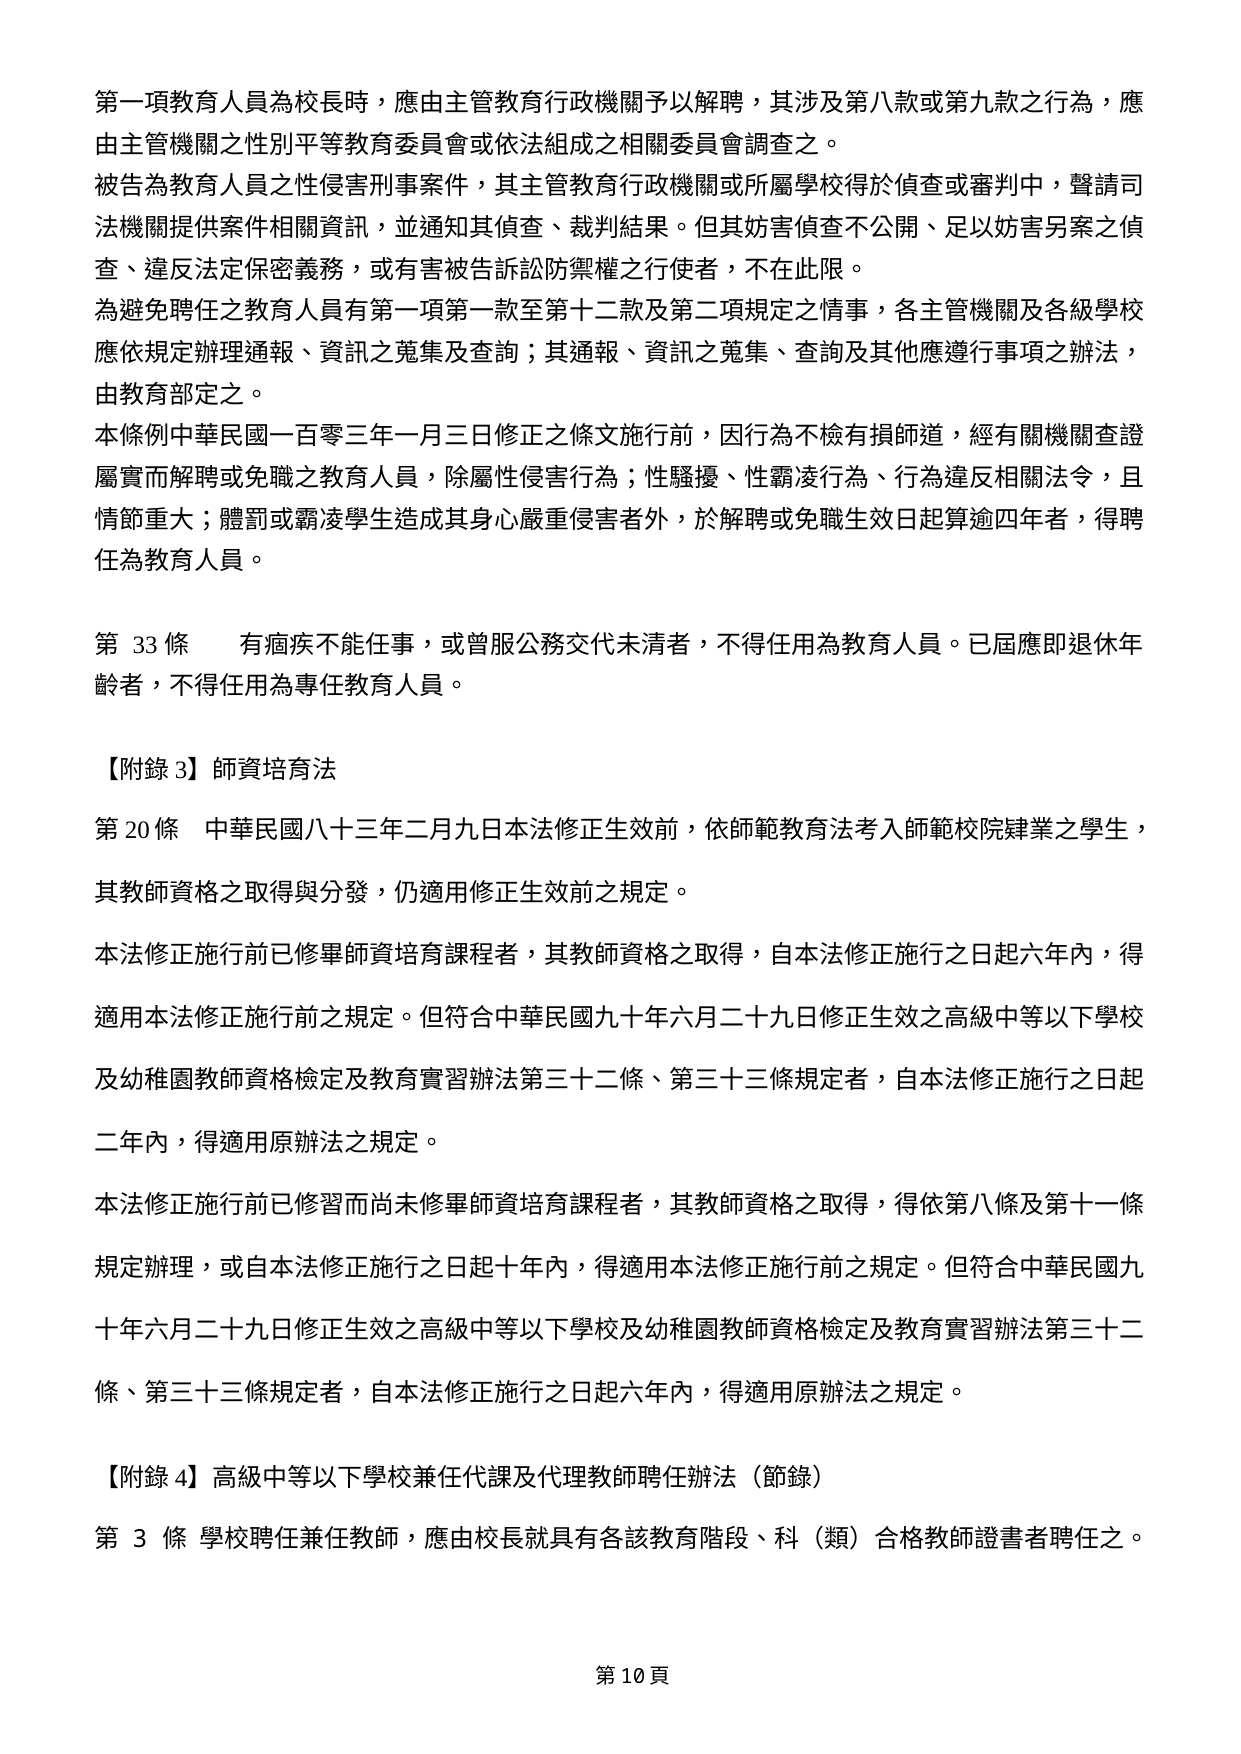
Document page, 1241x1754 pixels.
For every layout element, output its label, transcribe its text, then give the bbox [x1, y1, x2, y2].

text 本法修正施行前已修習而尚未修畢師資培育課程者，其教師資格之取得，得依第八條及第十一條規定辦理，或自本法修正施行之日起十年內，得適用本法修正施行前之規定。但符合中華民國九十年六月二十九日修正生效之高級中等以下學校及幼稚園教師資格檢定及教育實習辦法第三十二條、第三十三條規定者，自本法修正施行之日起六年內，得適用原辦法之規定。 [94, 1161, 1146, 1411]
text 第 3 條 學校聘任兼任教師，應由校長就具有各該教育階段、科（類）合格教師證書者聘任之。 [94, 1495, 1146, 1620]
text 被告為教育人員之性侵害刑事案件，其主管教育行政機關或所屬學校得於偵查或審判中，聲請司法機關提供案件相關資訊，並通知其偵查、裁判結果。但其妨害偵查不公開、足以妨害另案之偵查、違反法定保密義務，或有害被告訴訟防禦權之行使者，不在此限。 [94, 161, 1146, 286]
text 第20條 中華民國八十三年二月九日本法修正生效前，依師範教育法考入師範校院肄業之學生，其教師資格之取得與分發，仍適用修正生效前之規定。 [94, 786, 1146, 911]
text 第一項教育人員為校長時，應由主管教育行政機關予以解聘，其涉及第八款或第九款之行為，應由主管機關之性別平等教育委員會或依法組成之相關委員會調查之。 [94, 78, 1146, 161]
text 為避免聘任之教育人員有第一項第一款至第十二款及第二項規定之情事，各主管機關及各級學校應依規定辦理通報、資訊之蒐集及查詢；其通報、資訊之蒐集、查詢及其他應遵行事項之辦法，由教育部定之。 [94, 286, 1146, 411]
text 【附錄4】高級中等以下學校兼任代課及代理教師聘任辦法（節錄） [94, 1453, 1146, 1495]
text 第 33 條 有痼疾不能任事，或曾服公務交代未清者，不得任用為教育人員。已屆應即退休年齡者，不得任用為專任教育人員。 [94, 620, 1146, 703]
text 【附錄3】師資培育法 [94, 745, 1146, 786]
text 本條例中華民國一百零三年一月三日修正之條文施行前，因行為不檢有損師道，經有關機關查證屬實而解聘或免職之教育人員，除屬性侵害行為；性騷擾、性霸凌行為、行為違反相關法令，且情節重大；體罰或霸凌學生造成其身心嚴重侵害者外，於解聘或免職生效日起算逾四年者，得聘任為教育人員。 [94, 411, 1146, 578]
text 本法修正施行前已修畢師資培育課程者，其教師資格之取得，自本法修正施行之日起六年內，得適用本法修正施行前之規定。但符合中華民國九十年六月二十九日修正生效之高級中等以下學校及幼稚園教師資格檢定及教育實習辦法第三十二條、第三十三條規定者，自本法修正施行之日起二年內，得適用原辦法之規定。 [94, 911, 1146, 1161]
